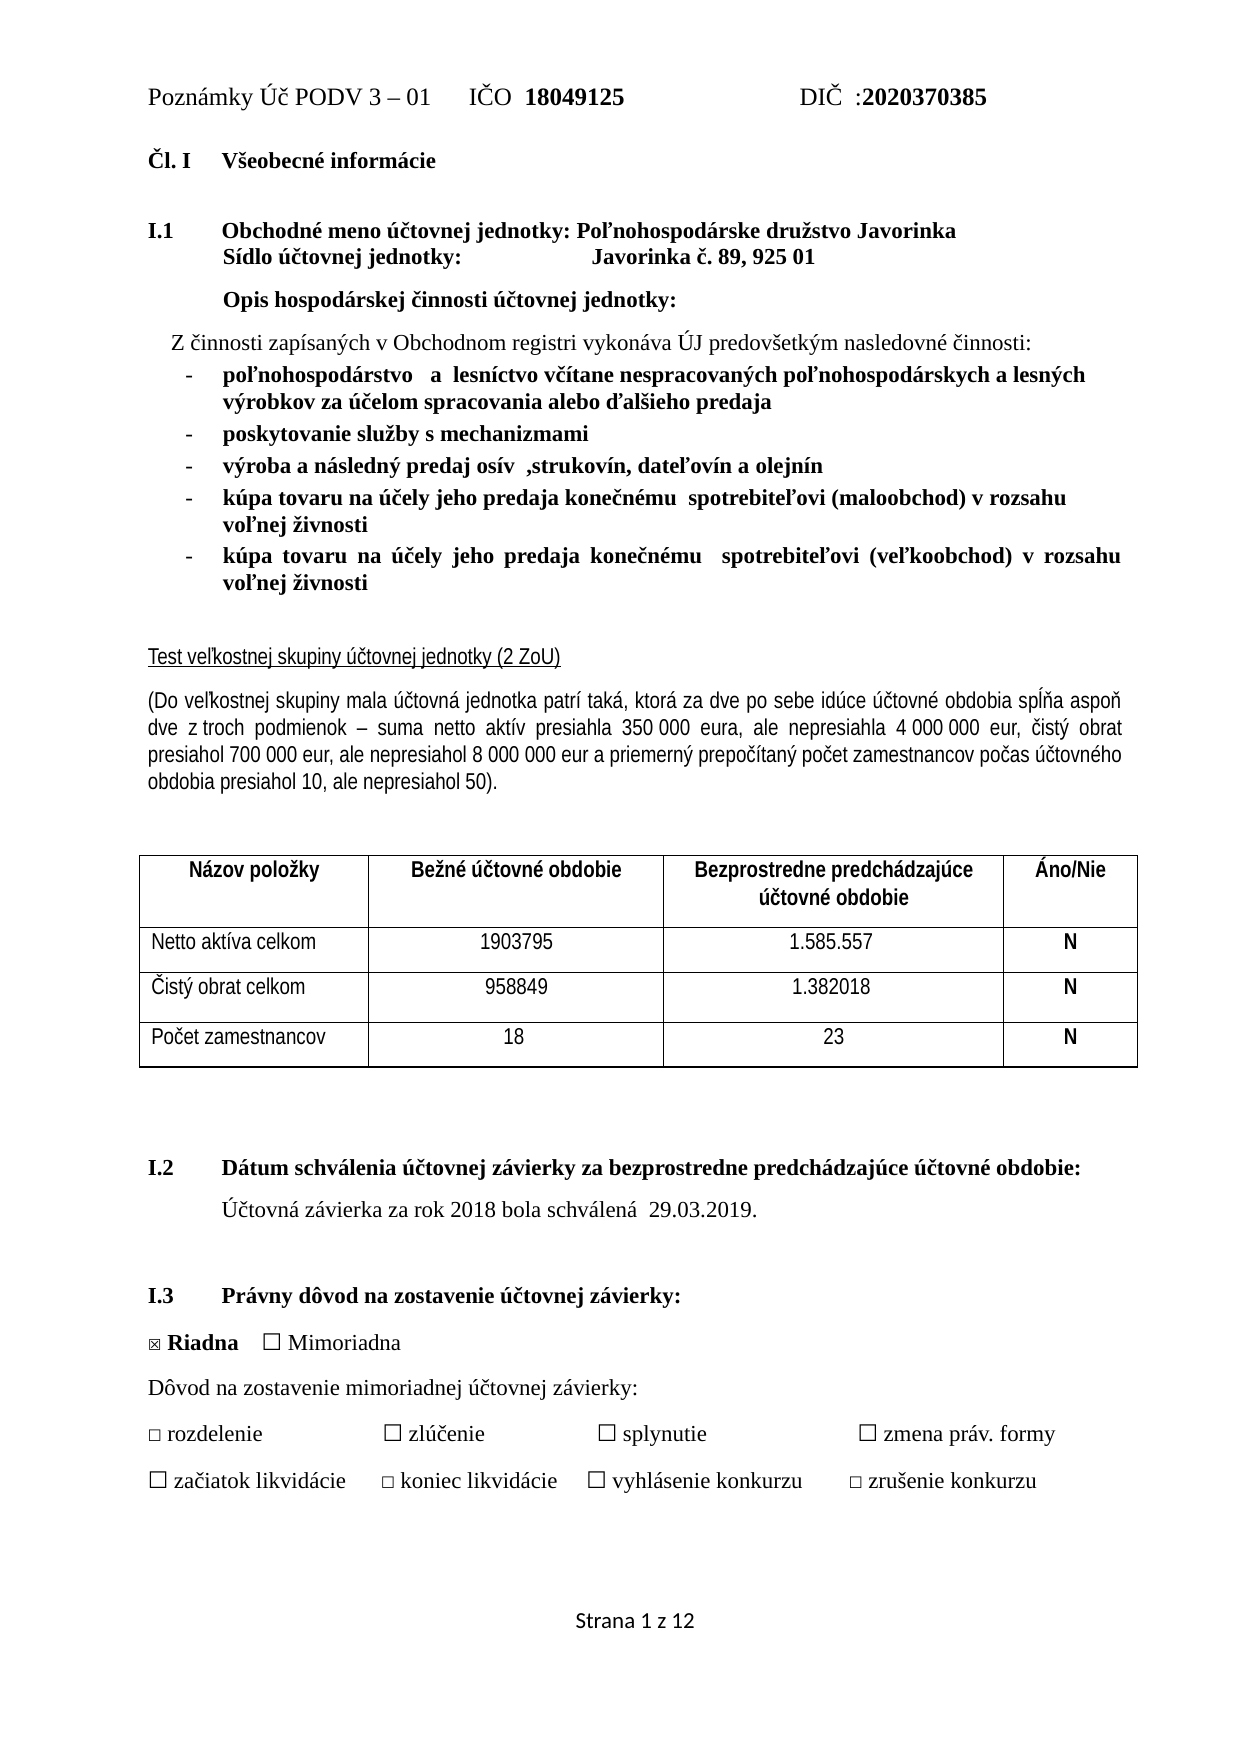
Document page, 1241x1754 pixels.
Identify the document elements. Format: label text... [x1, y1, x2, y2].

table_header Názov položky [140, 856, 368, 927]
text Z činnosti zapísaných v Obchodnom registri vykonáva ÚJ predovšetkým nasledovné činnosti: [148, 329, 1122, 356]
text Čl. I Všeobecné informácie [148, 148, 1122, 174]
table_header Bežné účtovné obdobie [369, 856, 663, 927]
table_cell 958849 [369, 973, 663, 1022]
table_cell Počet zamestnancov [140, 1023, 368, 1066]
text ☒ Riadna ☐ Mimoriadna [148, 1326, 1122, 1357]
table_header Bezprostredne predchádzajúce účtovné obdobie [664, 856, 1003, 927]
text ☐ začiatok likvidácie ☐ koniec likvidácie ☐ vyhlásenie konkurzu ☐ zrušenie konkurzu [148, 1464, 1122, 1496]
list poľnohospodárstvo a lesníctvo včítane nespracovaných poľnohospodárskych a lesných výrobkov za účelom spracovania alebo ďalšieho predaja [185, 361, 1122, 414]
text (Do veľkostnej skupiny mala účtovná jednotka patrí taká, ktorá za dve po sebe idúce účtovné obdobia spĺňa aspoň dve z troch podmienok – suma netto aktív presiahla 350 000 eura, ale nepresiahla 4 000 000 eur, čistý obrat presiahol 700 000 eur, ale nepresiahol 8 000 000 eur a priemerný prepočítaný počet zamestnancov počas účtovného obdobia presiahol 10, ale nepresiahol 50). [148, 687, 1122, 794]
text Sídlo účtovnej jednotky: Javorinka č. 89, 925 01 [223, 243, 1122, 270]
text I.2 Dátum schválenia účtovnej závierky za bezprostredne predchádzajúce účtovné obdobie: [148, 1153, 1122, 1180]
table_cell 1903795 [369, 928, 663, 972]
text Opis hospodárskej činnosti účtovnej jednotky: [223, 286, 1122, 313]
list kúpa tovaru na účely jeho predaja konečnému spotrebiteľovi (veľkoobchod) v rozsahu voľnej živnosti [185, 542, 1122, 595]
table_cell 18 [369, 1023, 663, 1066]
table_cell Čistý obrat celkom [140, 973, 368, 1022]
list výroba a následný predaj osív ,strukovín, dateľovín a olejnín [185, 452, 1122, 478]
table_cell N [1004, 1023, 1137, 1066]
text I.3 Právny dôvod na zostavenie účtovnej závierky: [148, 1283, 1122, 1309]
list kúpa tovaru na účely jeho predaja konečnému spotrebiteľovi (maloobchod) v rozsahu voľnej živnosti [185, 483, 1122, 537]
table_cell 1.585.557 [664, 928, 1003, 972]
table_cell N [1004, 928, 1137, 972]
text Dôvod na zostavenie mimoriadnej účtovnej závierky: [148, 1373, 1122, 1400]
text Test veľkostnej skupiny účtovnej jednotky (2 ZoU) [148, 643, 1166, 669]
text Účtovná závierka za rok 2018 bola schválená 29.03.2019. [148, 1197, 1122, 1223]
list poskytovanie služby s mechanizmami [185, 420, 1122, 446]
text ☐ rozdelenie ☐ zlúčenie ☐ splynutie ☐ zmena práv. formy [148, 1417, 1122, 1448]
table_cell 23 [664, 1023, 1003, 1066]
table_cell Netto aktíva celkom [140, 928, 368, 972]
table_cell 1.382018 [664, 973, 1003, 1022]
table_header Áno/Nie [1004, 856, 1137, 927]
text I.1 Obchodné meno účtovnej jednotky: Poľnohospodárske družstvo Javorinka [148, 217, 1122, 243]
table_cell N [1004, 973, 1137, 1022]
